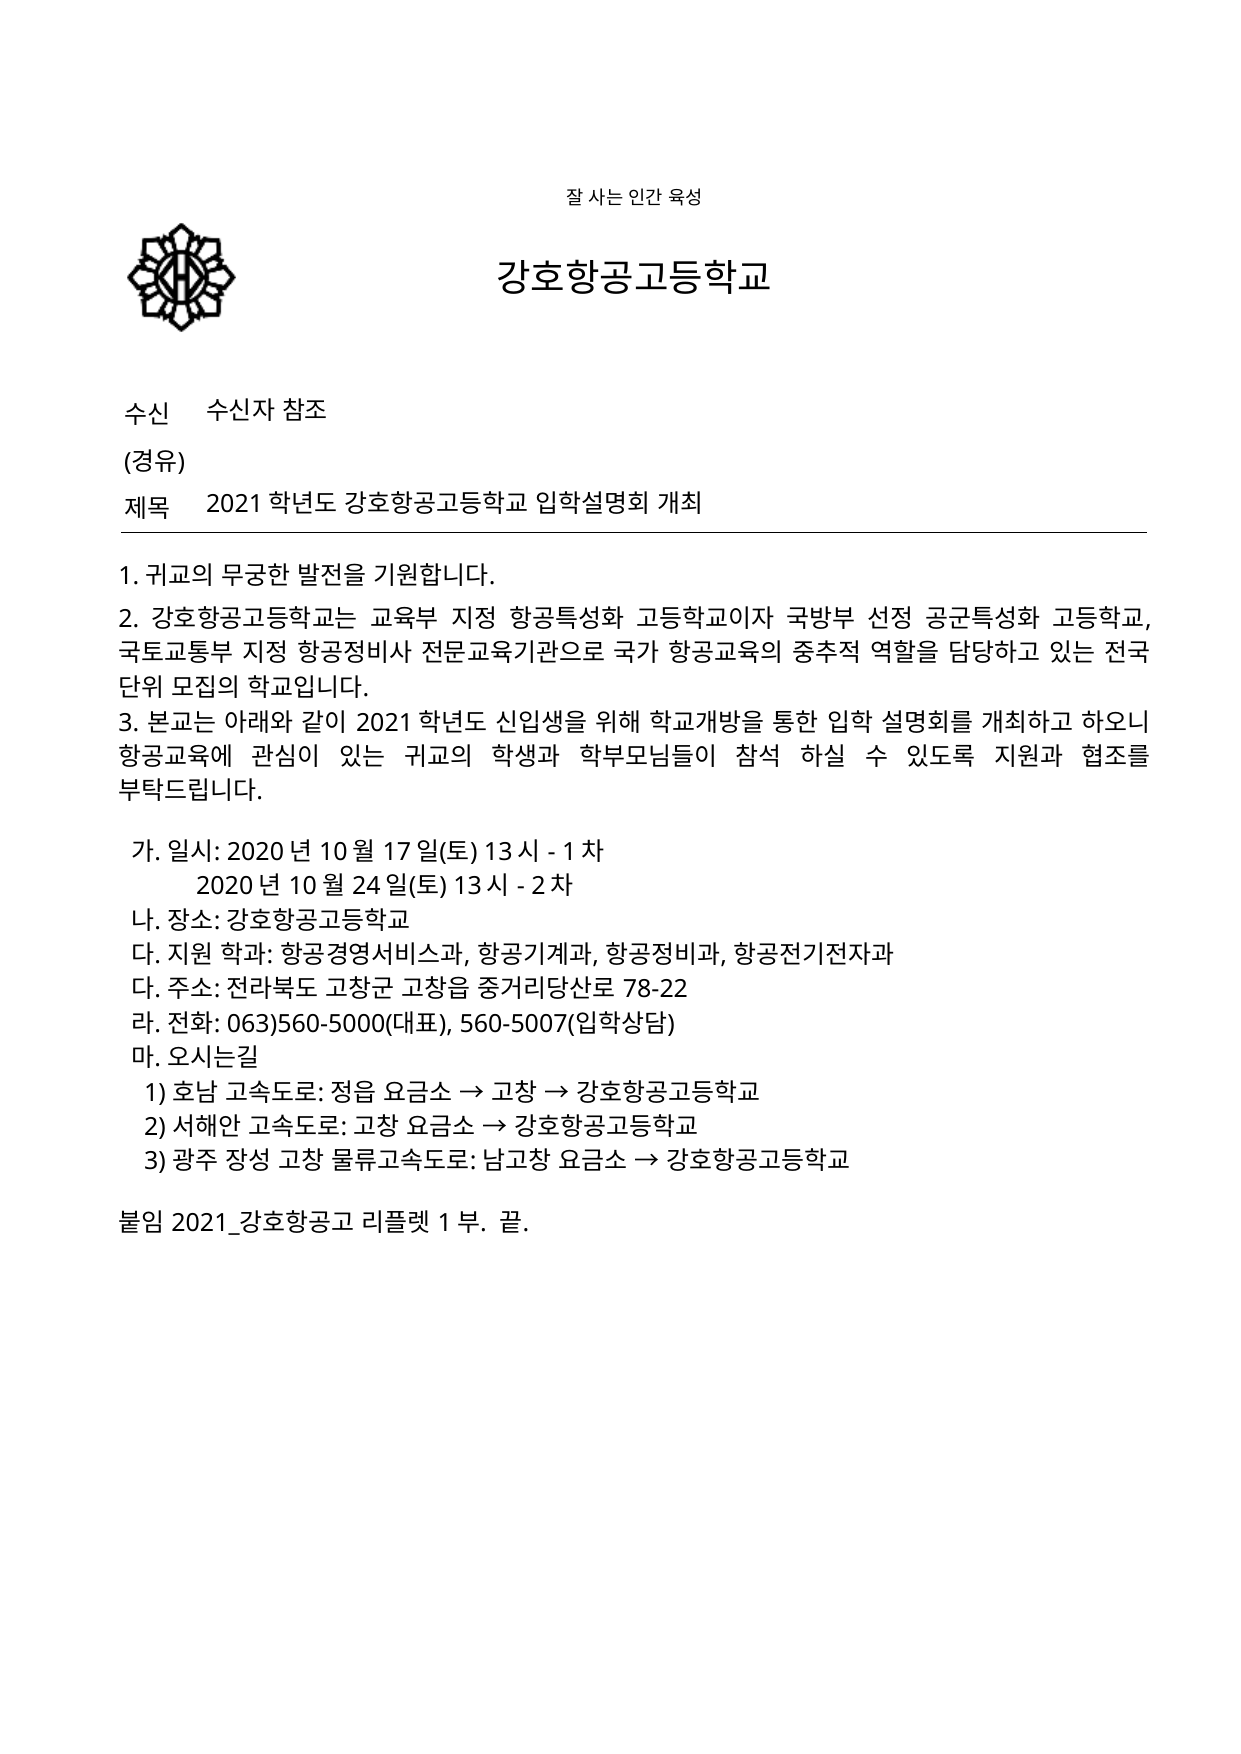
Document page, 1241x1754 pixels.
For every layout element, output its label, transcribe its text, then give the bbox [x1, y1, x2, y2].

text 나. 장소: 강호항공고등학교 [118, 902, 1152, 936]
picture [126, 222, 239, 335]
text 1) 호남 고속도로: 정읍 요금소 → 고창 → 강호항공고등학교 [118, 1073, 1152, 1108]
table_cell 제목 [121, 481, 203, 532]
text 다. 지원 학과: 항공경영서비스과, 항공기계과, 항공정비과, 항공전기전자과 [118, 936, 1152, 970]
text 다. 주소: 전라북도 고창군 고창읍 중거리당산로 78-22 [118, 970, 1152, 1005]
table_cell [203, 438, 1147, 481]
text 3) 광주 장성 고창 물류고속도로: 남고창 요금소 → 강호항공고등학교 [118, 1142, 1152, 1177]
text 2. 강호항공고등학교는 교육부 지정 항공특성화 고등학교이자 국방부 선정 공군특성화 고등학교, 국토교통부 지정 항공정비사 전문교육기관으로 국가 항공교육의 중추적 역할을 담당하고 있는 전국 단위 모집의 학교입니다. [118, 600, 1152, 704]
text 2) 서해안 고속도로: 고창 요금소 → 강호항공고등학교 [118, 1108, 1152, 1142]
text 마. 오시는길 [118, 1039, 1152, 1073]
text 라. 전화: 063)560-5000(대표), 560-5007(입학상담) [118, 1005, 1152, 1039]
text 3. 본교는 아래와 같이 2021학년도 신입생을 위해 학교개방을 통한 입학 설명회를 개최하고 하오니 항공교육에 관심이 있는 귀교의 학생과 학부모님들이 참석 하실 수 있도록 지원과 협조를 부탁드립니다. [118, 704, 1152, 807]
text 2020년 10월 24일(토) 13시 - 2차 [118, 867, 1152, 902]
table_header 잘 사는 인간 육성 [121, 180, 1147, 219]
table_cell 수신자 참조 [203, 387, 1147, 438]
table_cell [121, 344, 1147, 387]
table_cell 수신 [121, 387, 203, 438]
text 1. 귀교의 무궁한 발전을 기원합니다. [118, 556, 1152, 592]
table_cell 2021학년도 강호항공고등학교 입학설명회 개최 [203, 481, 1147, 532]
table_cell [1024, 220, 1147, 344]
table_cell [121, 220, 244, 344]
text 붙임 2021_강호항공고 리플렛 1부. 끝. [118, 1204, 1152, 1238]
text 가. 일시: 2020년 10월 17일(토) 13시 - 1차 [118, 833, 1152, 867]
table_cell 강호항공고등학교 [244, 220, 1024, 344]
table_cell (경유) [121, 438, 203, 481]
